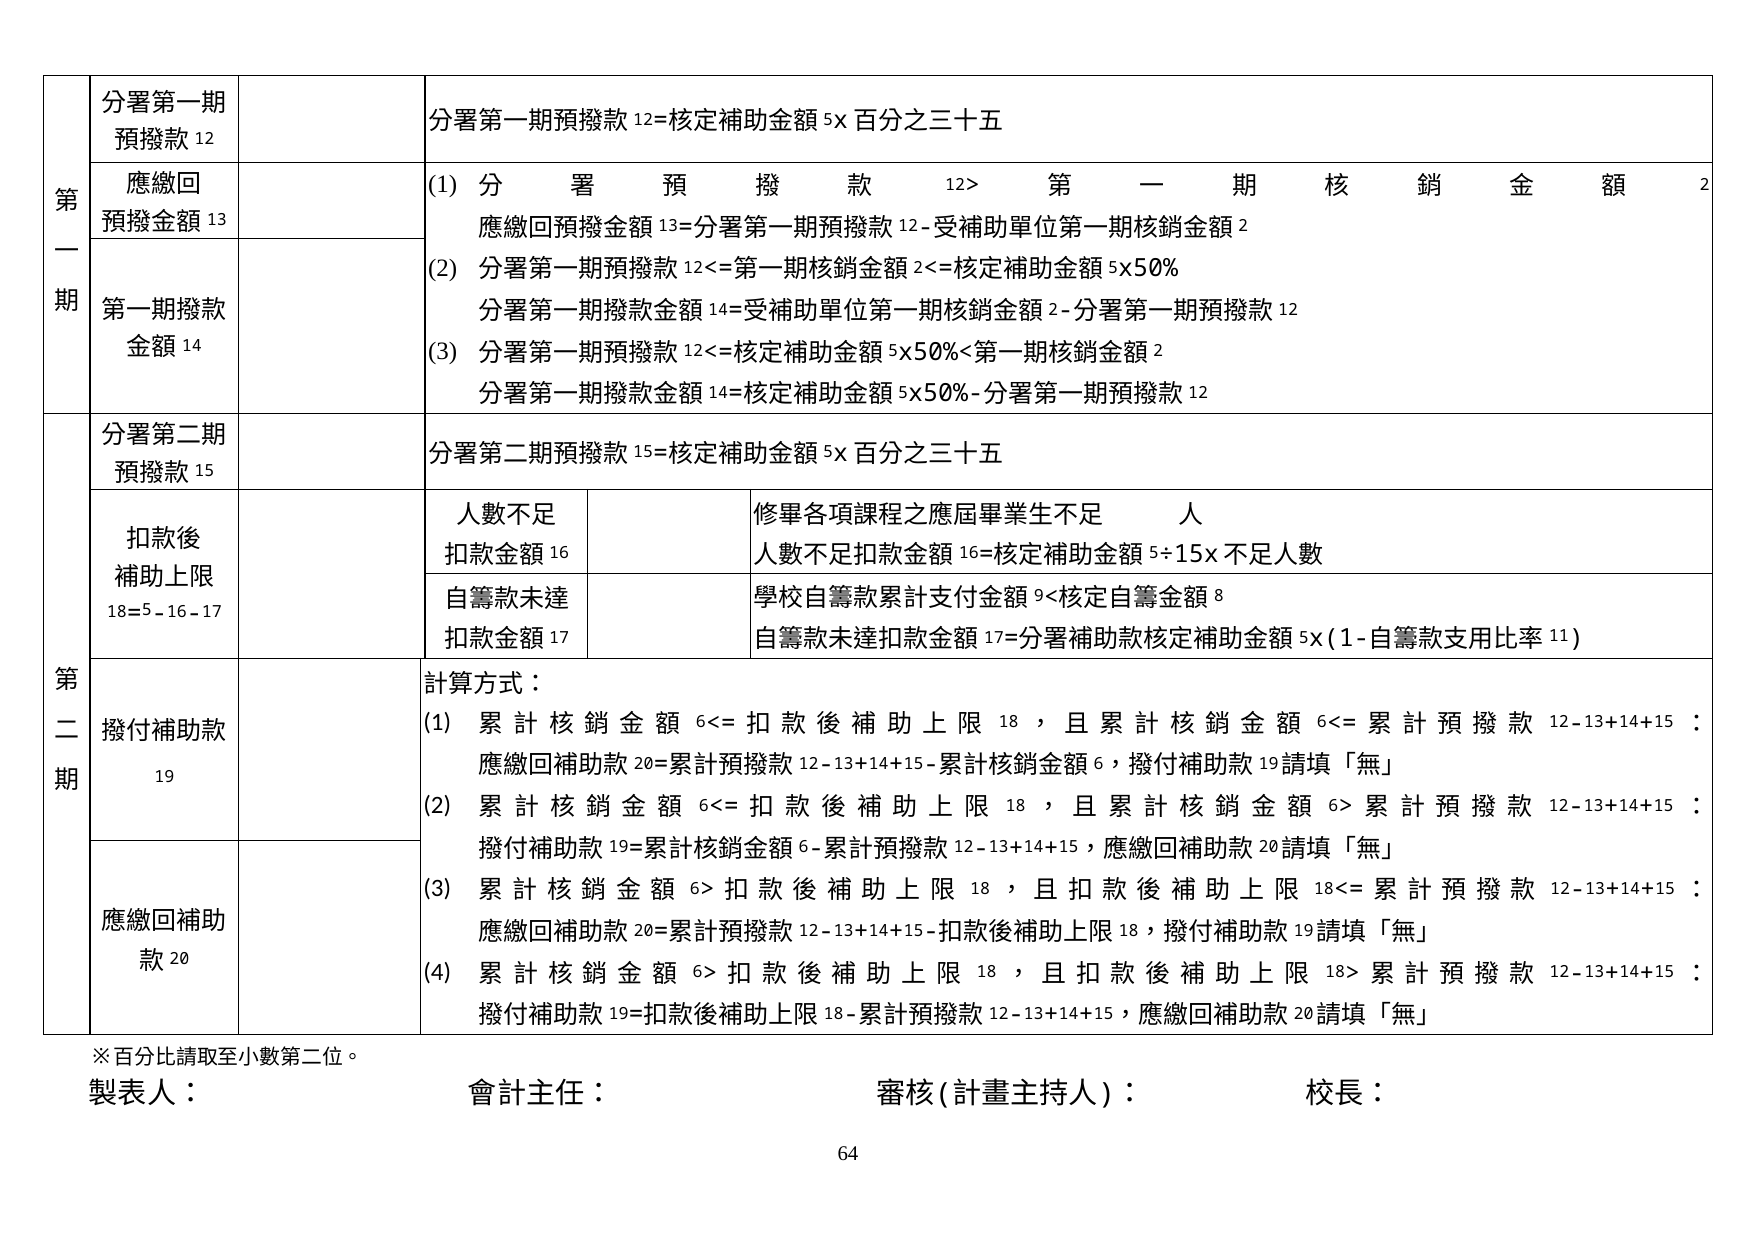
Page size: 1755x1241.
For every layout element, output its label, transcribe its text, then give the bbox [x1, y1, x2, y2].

table_header 分署第一期 預撥款12 [91, 76, 238, 162]
table_cell [239, 841, 420, 1034]
table_cell [239, 239, 424, 413]
table_cell 分署預撥款12>第一期核銷金額2 應繳回預撥金額13=分署第一期預撥款12-受補助單位第一期核銷金額2 分署第一期預撥款12<=第一期核銷金額2<=核定補助金額5x50% 分署第一期撥款金額14=受補助單位第一期核銷金額2-分署第一期預撥款12 分署第一期預撥款12<=核定補助金額5x50%<第一期核銷金額2 分署第一期撥款金額14=核定補助金額5x50%-分署第一期預撥款12 [426, 163, 1712, 413]
table_cell 應繳回補助款20 [91, 841, 238, 1034]
table_cell 計算方式： 累計核銷金額6<=扣款後補助上限18，且累計核銷金額6<=累計預撥款12-13+14+15： 應繳回補助款20=累計預撥款12-13+14+15-累計核銷金額6，撥付補助款19請填「無」 累計核銷金額6<=扣款後補助上限18，且累計核銷金額6>累計預撥款12-13+14+15： 撥付補助款19=累計核銷金額6-累計預撥款12-13+14+15，應繳回補助款20請填「無」 累計核銷金額6>扣款後補助上限18，且扣款後補助上限18<=累計預撥款12-13+14+15： 應繳回補助款20=累計預撥款12-13+14+15-扣款後補助上限18，撥付補助款19請填「無」 累計核銷金額6>扣款後補助上限18，且扣款後補助上限18>累計預撥款12-13+14+15： 撥付補助款19=扣款後補助上限18-累計預撥款12-13+14+15，應繳回補助款20請填「無」 [421, 659, 1712, 1034]
table_cell [239, 163, 424, 238]
table_header [239, 76, 424, 162]
table_cell 撥付補助款19 [91, 659, 238, 840]
table_cell 修畢各項課程之應屆畢業生不足 人 人數不足扣款金額16=核定補助金額5÷15x不足人數 [751, 490, 1712, 573]
table_cell 應繳回 預撥金額13 [91, 163, 238, 238]
table_header 分署第一期預撥款12=核定補助金額5x百分之三十五 [426, 76, 1712, 162]
table_cell [239, 659, 420, 840]
table_header 第一期 [44, 76, 89, 413]
table_cell [239, 490, 424, 658]
table_cell [239, 414, 424, 489]
table_cell 第二期 [44, 414, 89, 1034]
table_cell 自籌款未達 扣款金額17 [426, 574, 587, 658]
table_cell 人數不足 扣款金額16 [426, 490, 587, 573]
table_cell 第一期撥款金額14 [91, 239, 238, 413]
table_cell [588, 574, 750, 658]
table_cell 扣款後 補助上限 18=5-16-17 [91, 490, 238, 658]
text ※百分比請取至小數第二位。 [88, 1035, 1636, 1076]
table_cell 學校自籌款累計支付金額9<核定自籌金額8 自籌款未達扣款金額17=分署補助款核定補助金額5x(1-自籌款支用比率11) [751, 574, 1712, 658]
table_cell 分署第二期 預撥款15 [91, 414, 238, 489]
table_cell 分署第二期預撥款15=核定補助金額5x百分之三十五 [426, 414, 1712, 489]
table_cell [588, 490, 750, 573]
text 製表人： 會計主任： 審核(計畫主持人)： 校長： [88, 1076, 1636, 1110]
